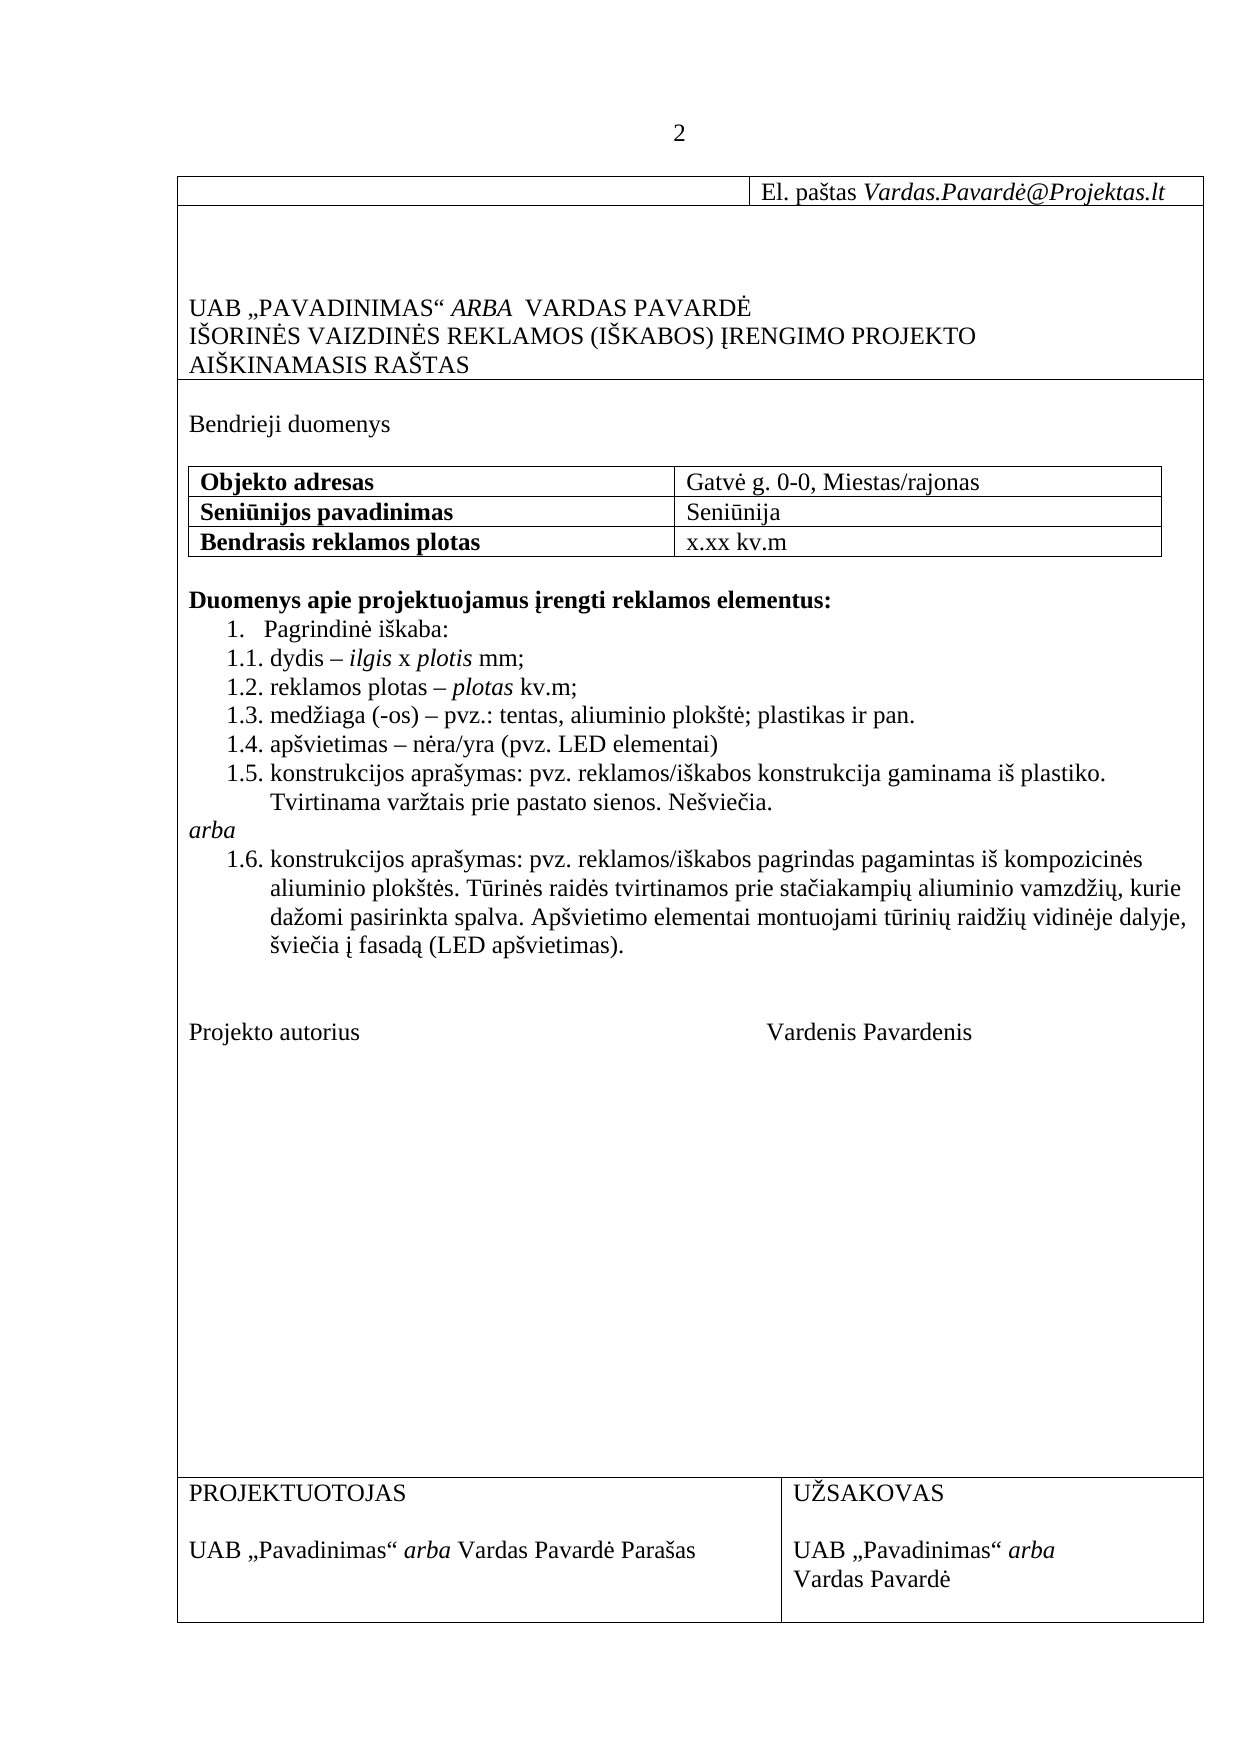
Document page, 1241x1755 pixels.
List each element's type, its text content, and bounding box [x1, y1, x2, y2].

table_cell [178, 177, 749, 205]
table_header Objekto adresas [189, 467, 674, 496]
table_cell x.xx kv.m [675, 527, 1161, 556]
table_cell [178, 1593, 781, 1622]
table_header Gatvė g. 0-0, Miestas/rajonas [675, 467, 1161, 496]
table_cell UAB „PAVADINIMAS“ ARBA VARDAS PAVARDĖ IŠORINĖS VAIZDINĖS REKLAMOS (IŠKABOS) ĮRENGIMO PROJEKTO AIŠKINAMASIS RAŠTAS [178, 206, 1203, 379]
table_cell Bendrasis reklamos plotas [189, 527, 674, 556]
table_cell UŽSAKOVAS UAB „Pavadinimas“ arba Vardas Pavardė [782, 1478, 1203, 1622]
table_cell Seniūnijos pavadinimas [189, 497, 674, 526]
table_cell Seniūnija [675, 497, 1161, 526]
table_cell El. paštas Vardas.Pavardė@Projektas.lt [750, 177, 1203, 205]
table_cell Bendrieji duomenys Duomenys apie projektuojamus įrengti reklamos elementus: 1. Pagrindinė iškaba: 1.1. dydis – ilgis x plotis mm; 1.2. reklamos plotas – plotas kv.m; 1.3. medžiaga (-os) – pvz.: tentas, aliuminio plokštė; plastikas ir pan. 1.4. apšvietimas – nėra/yra (pvz. LED elementai) 1.5. konstrukcijos aprašymas: pvz. reklamos/iškabos konstrukcija gaminama iš plastiko. Tvirtinama varžtais prie pastato sienos. Nešviečia. arba 1.6. konstrukcijos aprašymas: pvz. reklamos/iškabos pagrindas pagamintas iš kompozicinės aliuminio plokštės. Tūrinės raidės tvirtinamos prie stačiakampių aliuminio vamzdžių, kurie dažomi pasirinkta spalva. Apšvietimo elementai montuojami tūrinių raidžių vidinėje dalyje, šviečia į fasadą (LED apšvietimas). Projekto autorius Vardenis Pavardenis [178, 380, 1203, 1477]
table_cell PROJEKTUOTOJAS UAB „Pavadinimas“ arba Vardas Pavardė Parašas [178, 1478, 781, 1593]
